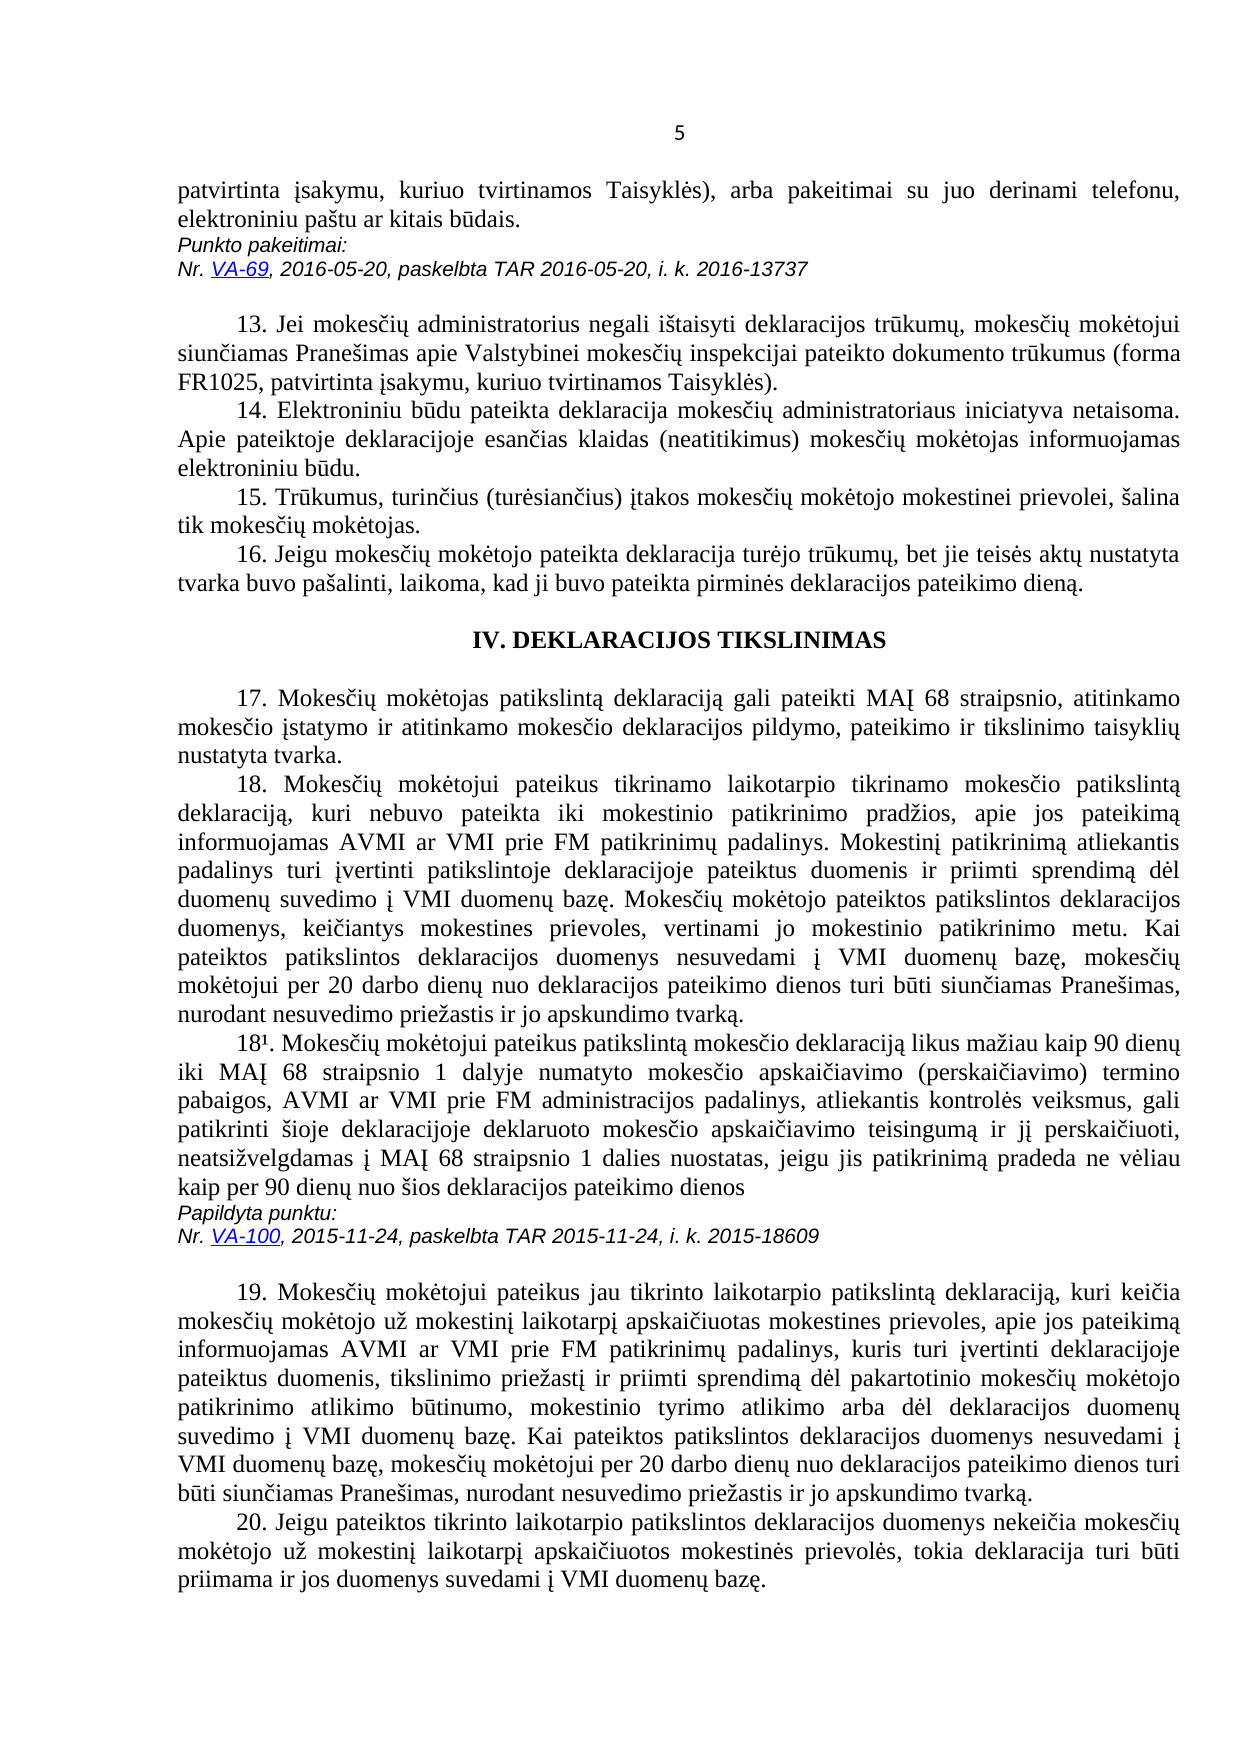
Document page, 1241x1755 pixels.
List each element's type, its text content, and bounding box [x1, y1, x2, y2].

text Nr. VA-100, 2015-11-24, paskelbta TAR 2015-11-24, i. k. 2015-18609 [177, 1224, 1181, 1248]
text patvirtinta įsakymu, kuriuo tvirtinamos Taisyklės), arba pakeitimai su juo derinami telefonu, elektroniniu paštu ar kitais būdais. [177, 175, 1181, 232]
text IV. DEKLARACIJOS TIKSLINIMAS [177, 625, 1181, 654]
text 17. Mokesčių mokėtojas patikslintą deklaraciją gali pateikti MAĮ 68 straipsnio, atitinkamo mokesčio įstatymo ir atitinkamo mokesčio deklaracijos pildymo, pateikimo ir tikslinimo taisyklių nustatyta tvarka. [177, 683, 1181, 769]
text Papildyta punktu: [177, 1200, 1181, 1224]
text 20. Jeigu pateiktos tikrinto laikotarpio patikslintos deklaracijos duomenys nekeičia mokesčių mokėtojo už mokestinį laikotarpį apskaičiuotos mokestinės prievolės, tokia deklaracija turi būti priimama ir jos duomenys suvedami į VMI duomenų bazę. [177, 1507, 1181, 1593]
text 16. Jeigu mokesčių mokėtojo pateikta deklaracija turėjo trūkumų, bet jie teisės aktų nustatyta tvarka buvo pašalinti, laikoma, kad ji buvo pateikta pirminės deklaracijos pateikimo dieną. [177, 539, 1181, 597]
text 18. Mokesčių mokėtojui pateikus tikrinamo laikotarpio tikrinamo mokesčio patikslintą deklaraciją, kuri nebuvo pateikta iki mokestinio patikrinimo pradžios, apie jos pateikimą informuojamas AVMI ar VMI prie FM patikrinimų padalinys. Mokestinį patikrinimą atliekantis padalinys turi įvertinti patikslintoje deklaracijoje pateiktus duomenis ir priimti sprendimą dėl duomenų suvedimo į VMI duomenų bazę. Mokesčių mokėtojo pateiktos patikslintos deklaracijos duomenys, keičiantys mokestines prievoles, vertinami jo mokestinio patikrinimo metu. Kai pateiktos patikslintos deklaracijos duomenys nesuvedami į VMI duomenų bazę, mokesčių mokėtojui per 20 darbo dienų nuo deklaracijos pateikimo dienos turi būti siunčiamas Pranešimas, nurodant nesuvedimo priežastis ir jo apskundimo tvarką. [177, 769, 1181, 1028]
text Nr. VA-69, 2016-05-20, paskelbta TAR 2016-05-20, i. k. 2016-13737 [177, 256, 1181, 280]
text 13. Jei mokesčių administratorius negali ištaisyti deklaracijos trūkumų, mokesčių mokėtojui siunčiamas Pranešimas apie Valstybinei mokesčių inspekcijai pateikto dokumento trūkumus (forma FR1025, patvirtinta įsakymu, kuriuo tvirtinamos Taisyklės). [177, 309, 1181, 395]
text 15. Trūkumus, turinčius (turėsiančius) įtakos mokesčių mokėtojo mokestinei prievolei, šalina tik mokesčių mokėtojas. [177, 482, 1181, 539]
text Punkto pakeitimai: [177, 232, 1181, 256]
text 18¹. Mokesčių mokėtojui pateikus patikslintą mokesčio deklaraciją likus mažiau kaip 90 dienų iki MAĮ 68 straipsnio 1 dalyje numatyto mokesčio apskaičiavimo (perskaičiavimo) termino pabaigos, AVMI ar VMI prie FM administracijos padalinys, atliekantis kontrolės veiksmus, gali patikrinti šioje deklaracijoje deklaruoto mokesčio apskaičiavimo teisingumą ir jį perskaičiuoti, neatsižvelgdamas į MAĮ 68 straipsnio 1 dalies nuostatas, jeigu jis patikrinimą pradeda ne vėliau kaip per 90 dienų nuo šios deklaracijos pateikimo dienos [177, 1028, 1181, 1200]
text 19. Mokesčių mokėtojui pateikus jau tikrinto laikotarpio patikslintą deklaraciją, kuri keičia mokesčių mokėtojo už mokestinį laikotarpį apskaičiuotas mokestines prievoles, apie jos pateikimą informuojamas AVMI ar VMI prie FM patikrinimų padalinys, kuris turi įvertinti deklaracijoje pateiktus duomenis, tikslinimo priežastį ir priimti sprendimą dėl pakartotinio mokesčių mokėtojo patikrinimo atlikimo būtinumo, mokestinio tyrimo atlikimo arba dėl deklaracijos duomenų suvedimo į VMI duomenų bazę. Kai pateiktos patikslintos deklaracijos duomenys nesuvedami į VMI duomenų bazę, mokesčių mokėtojui per 20 darbo dienų nuo deklaracijos pateikimo dienos turi būti siunčiamas Pranešimas, nurodant nesuvedimo priežastis ir jo apskundimo tvarką. [177, 1277, 1181, 1507]
text 14. Elektroniniu būdu pateikta deklaracija mokesčių administratoriaus iniciatyva netaisoma. Apie pateiktoje deklaracijoje esančias klaidas (neatitikimus) mokesčių mokėtojas informuojamas elektroniniu būdu. [177, 395, 1181, 482]
